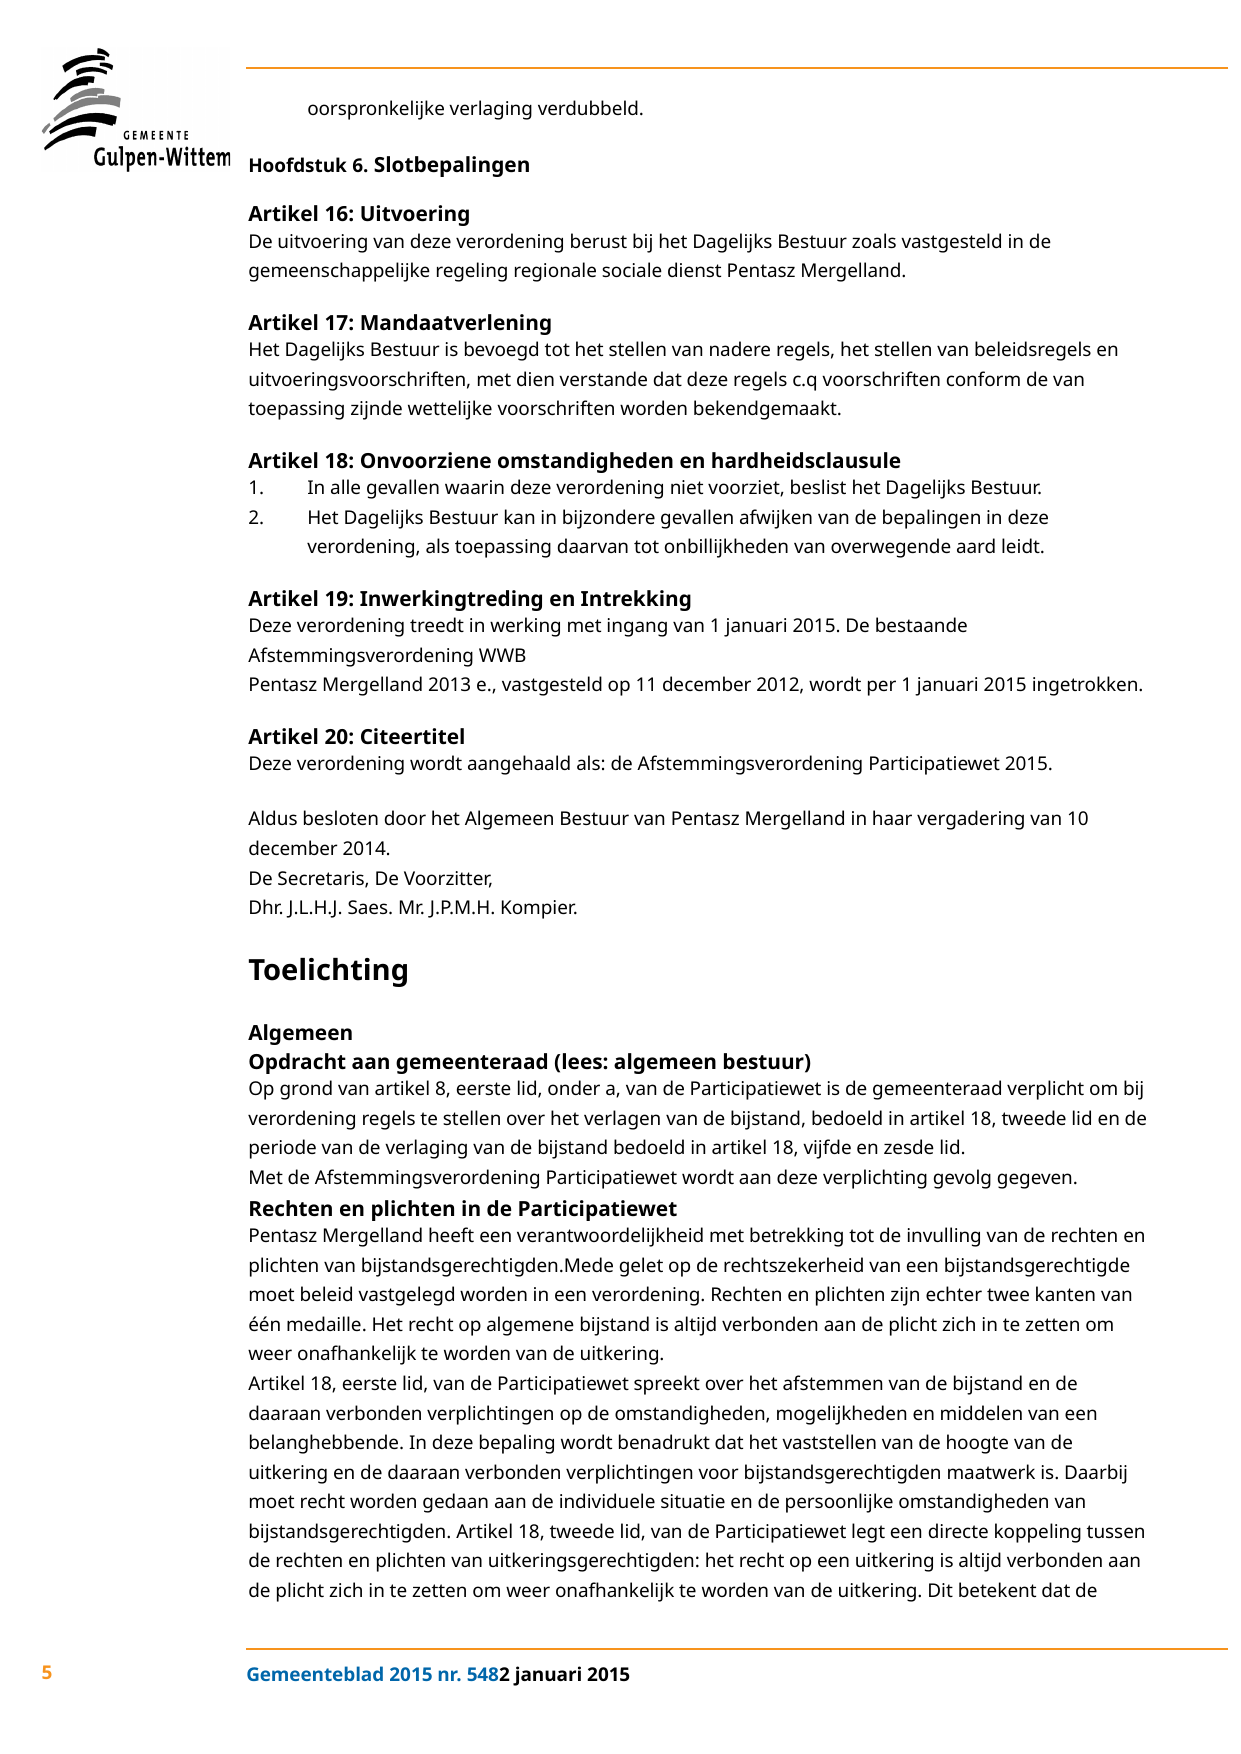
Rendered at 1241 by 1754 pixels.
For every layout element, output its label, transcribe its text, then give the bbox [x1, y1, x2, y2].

text Algemeen [248, 1018, 1152, 1047]
text Toelichting [248, 950, 1152, 989]
text Rechten en plichten in de Participatiewet [248, 1194, 1152, 1222]
list Het Dagelijks Bestuur kan in bijzondere gevallen afwijken van de bepalingen in deze verordening, als toepassing daarvan tot onbillijkheden van overwegende aard leidt. [248, 504, 1152, 559]
text De Secretaris, De Voorzitter, [248, 865, 1152, 891]
text Hoofdstuk 6. Slotbepalingen [248, 150, 1152, 178]
text Deze verordening wordt aangehaald als: de Afstemmingsverordening Participatiewet 2015. [248, 750, 1152, 776]
text Opdracht aan gemeenteraad (lees: algemeen bestuur) [248, 1047, 1152, 1075]
text Artikel 20: Citeertitel [248, 722, 1152, 750]
text Artikel 16: Uitvoering [248, 199, 1152, 228]
text Aldus besloten door het Algemeen Bestuur van Pentasz Mergelland in haar vergadering van 10 december 2014. [248, 806, 1152, 861]
text Op grond van artikel 8, eerste lid, onder a, van de Participatiewet is de gemeenteraad verplicht om bij verordening regels te stellen over het verlagen van de bijstand, bedoeld in artikel 18, tweede lid en de periode van de verlaging van de bijstand bedoeld in artikel 18, vijfde en zesde lid. [248, 1075, 1152, 1160]
text De uitvoering van deze verordening berust bij het Dagelijks Bestuur zoals vastgesteld in de gemeenschappelijke regeling regionale sociale dienst Pentasz Mergelland. [248, 228, 1152, 283]
text Artikel 17: Mandaatverlening [248, 308, 1152, 336]
text Artikel 18: Onvoorziene omstandigheden en hardheidsclausule [248, 446, 1152, 474]
text Dhr. J.L.H.J. Saes. Mr. J.P.M.H. Kompier. [248, 894, 1152, 920]
text Pentasz Mergelland heeft een verantwoordelijkheid met betrekking tot de invulling van de rechten en plichten van bijstandsgerechtigden.Mede gelet op de rechtszekerheid van een bijstandsgerechtigde moet beleid vastgelegd worden in een verordening. Rechten en plichten zijn echter twee kanten van één medaille. Het recht op algemene bijstand is altijd verbonden aan de plicht zich in te zetten om weer onafhankelijk te worden van de uitkering. [248, 1222, 1152, 1366]
text Artikel 18, eerste lid, van de Participatiewet spreekt over het afstemmen van de bijstand en de daaraan verbonden verplichtingen op de omstandigheden, mogelijkheden en middelen van een belanghebbende. In deze bepaling wordt benadrukt dat het vaststellen van de hoogte van de uitkering en de daaraan verbonden verplichtingen voor bijstandsgerechtigden maatwerk is. Daarbij moet recht worden gedaan aan de individuele situatie en de persoonlijke omstandigheden van bijstandsgerechtigden. Artikel 18, tweede lid, van de Participatiewet legt een directe koppeling tussen de rechten en plichten van uitkeringsgerechtigden: het recht op een uitkering is altijd verbonden aan de plicht zich in te zetten om weer onafhankelijk te worden van de uitkering. Dit betekent dat de [248, 1370, 1152, 1603]
text Artikel 19: Inwerkingtreding en Intrekking [248, 584, 1152, 612]
list oorspronkelijke verlaging verdubbeld. [248, 95, 1152, 121]
text Pentasz Mergelland 2013 e., vastgesteld op 11 december 2012, wordt per 1 januari 2015 ingetrokken. [248, 671, 1152, 697]
picture [41, 47, 231, 172]
text Het Dagelijks Bestuur is bevoegd tot het stellen van nadere regels, het stellen van beleidsregels en uitvoeringsvoorschriften, met dien verstande dat deze regels c.q voorschriften conform de van toepassing zijnde wettelijke voorschriften worden bekendgemaakt. [248, 336, 1152, 421]
list In alle gevallen waarin deze verordening niet voorziet, beslist het Dagelijks Bestuur. [248, 474, 1152, 500]
text Met de Afstemmingsverordening Participatiewet wordt aan deze verplichting gevolg gegeven. [248, 1164, 1152, 1190]
text Deze verordening treedt in werking met ingang van 1 januari 2015. De bestaande Afstemmingsverordening WWB [248, 612, 1152, 668]
